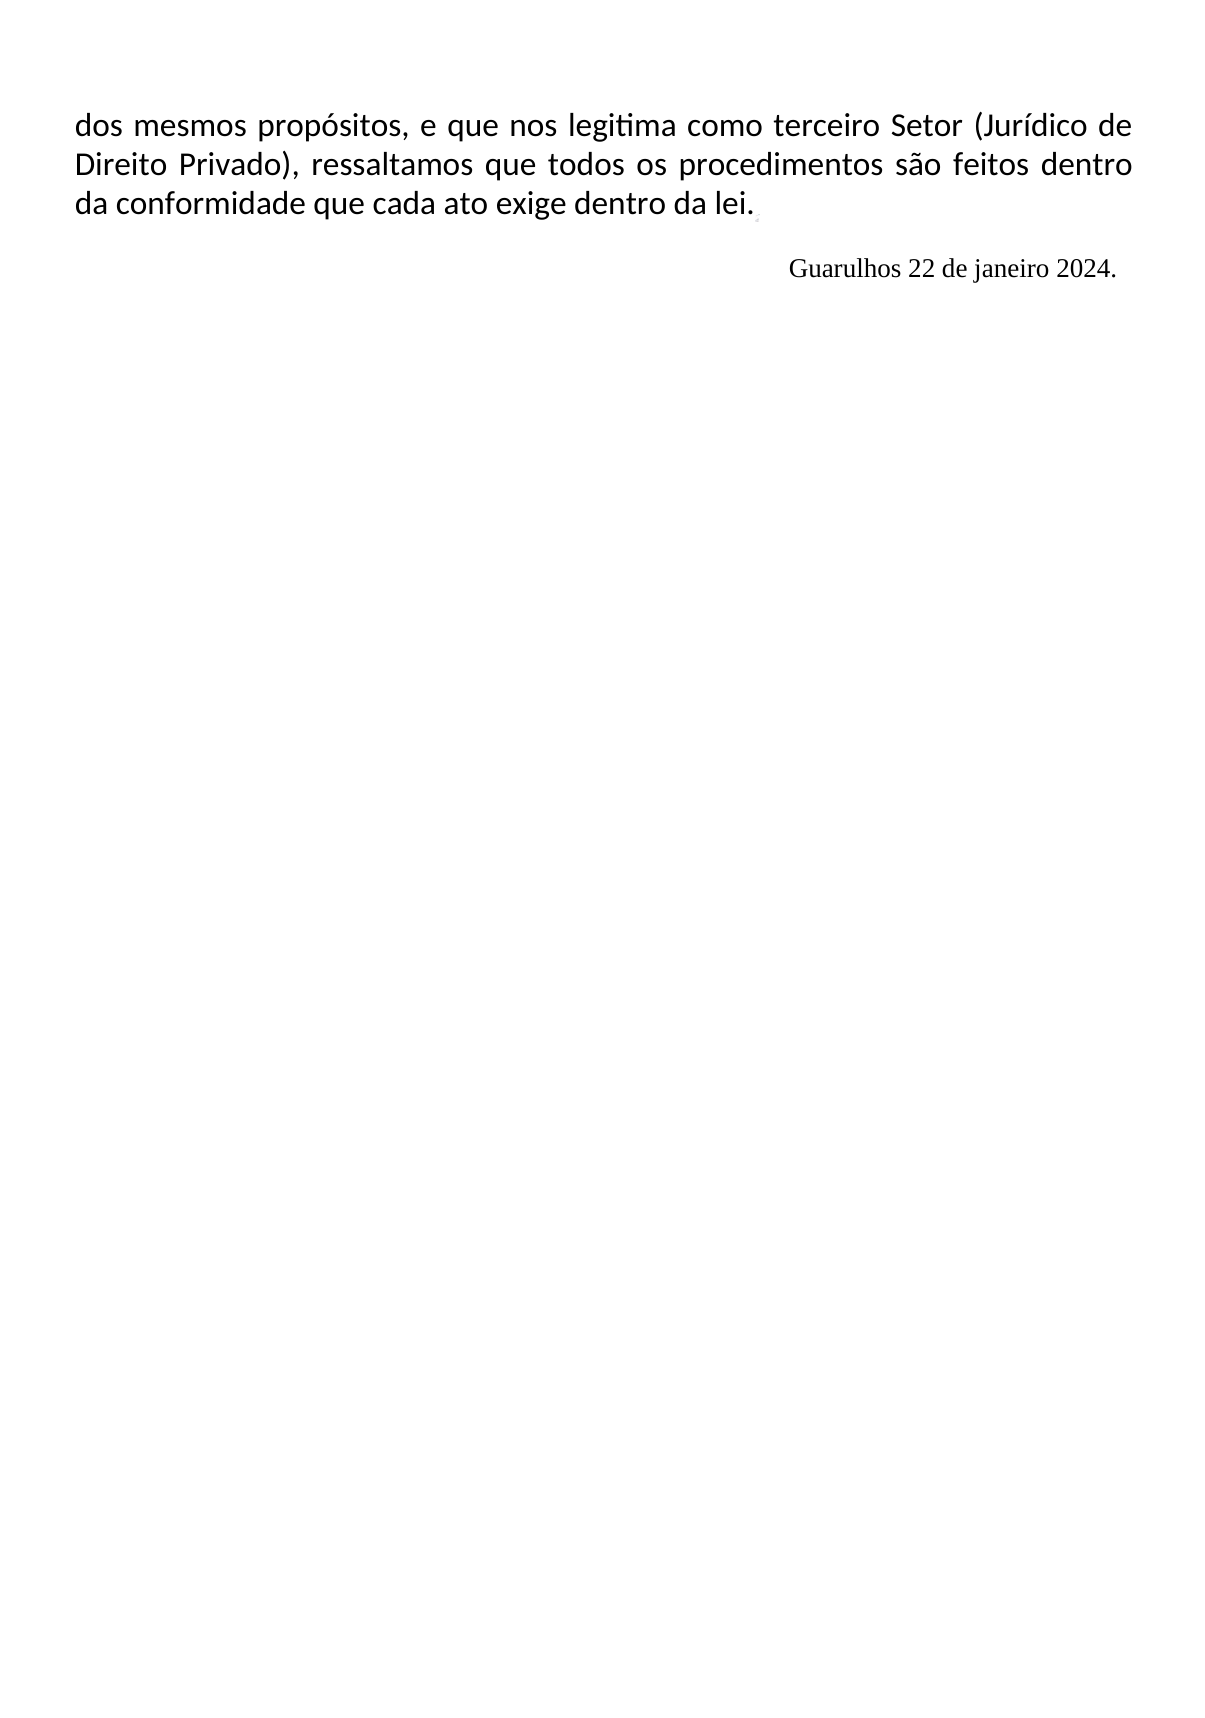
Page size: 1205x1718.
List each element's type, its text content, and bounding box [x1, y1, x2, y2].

text dos mesmos propósitos, e que nos legitima como terceiro Setor (Jurídico de Direito Privado), ressaltamos que todos os procedimentos são feitos dentro da conformidade que cada ato exige dentro da lei. [74, 105, 1134, 222]
text Guarulhos 22 de janeiro 2024. [53, 252, 1117, 283]
